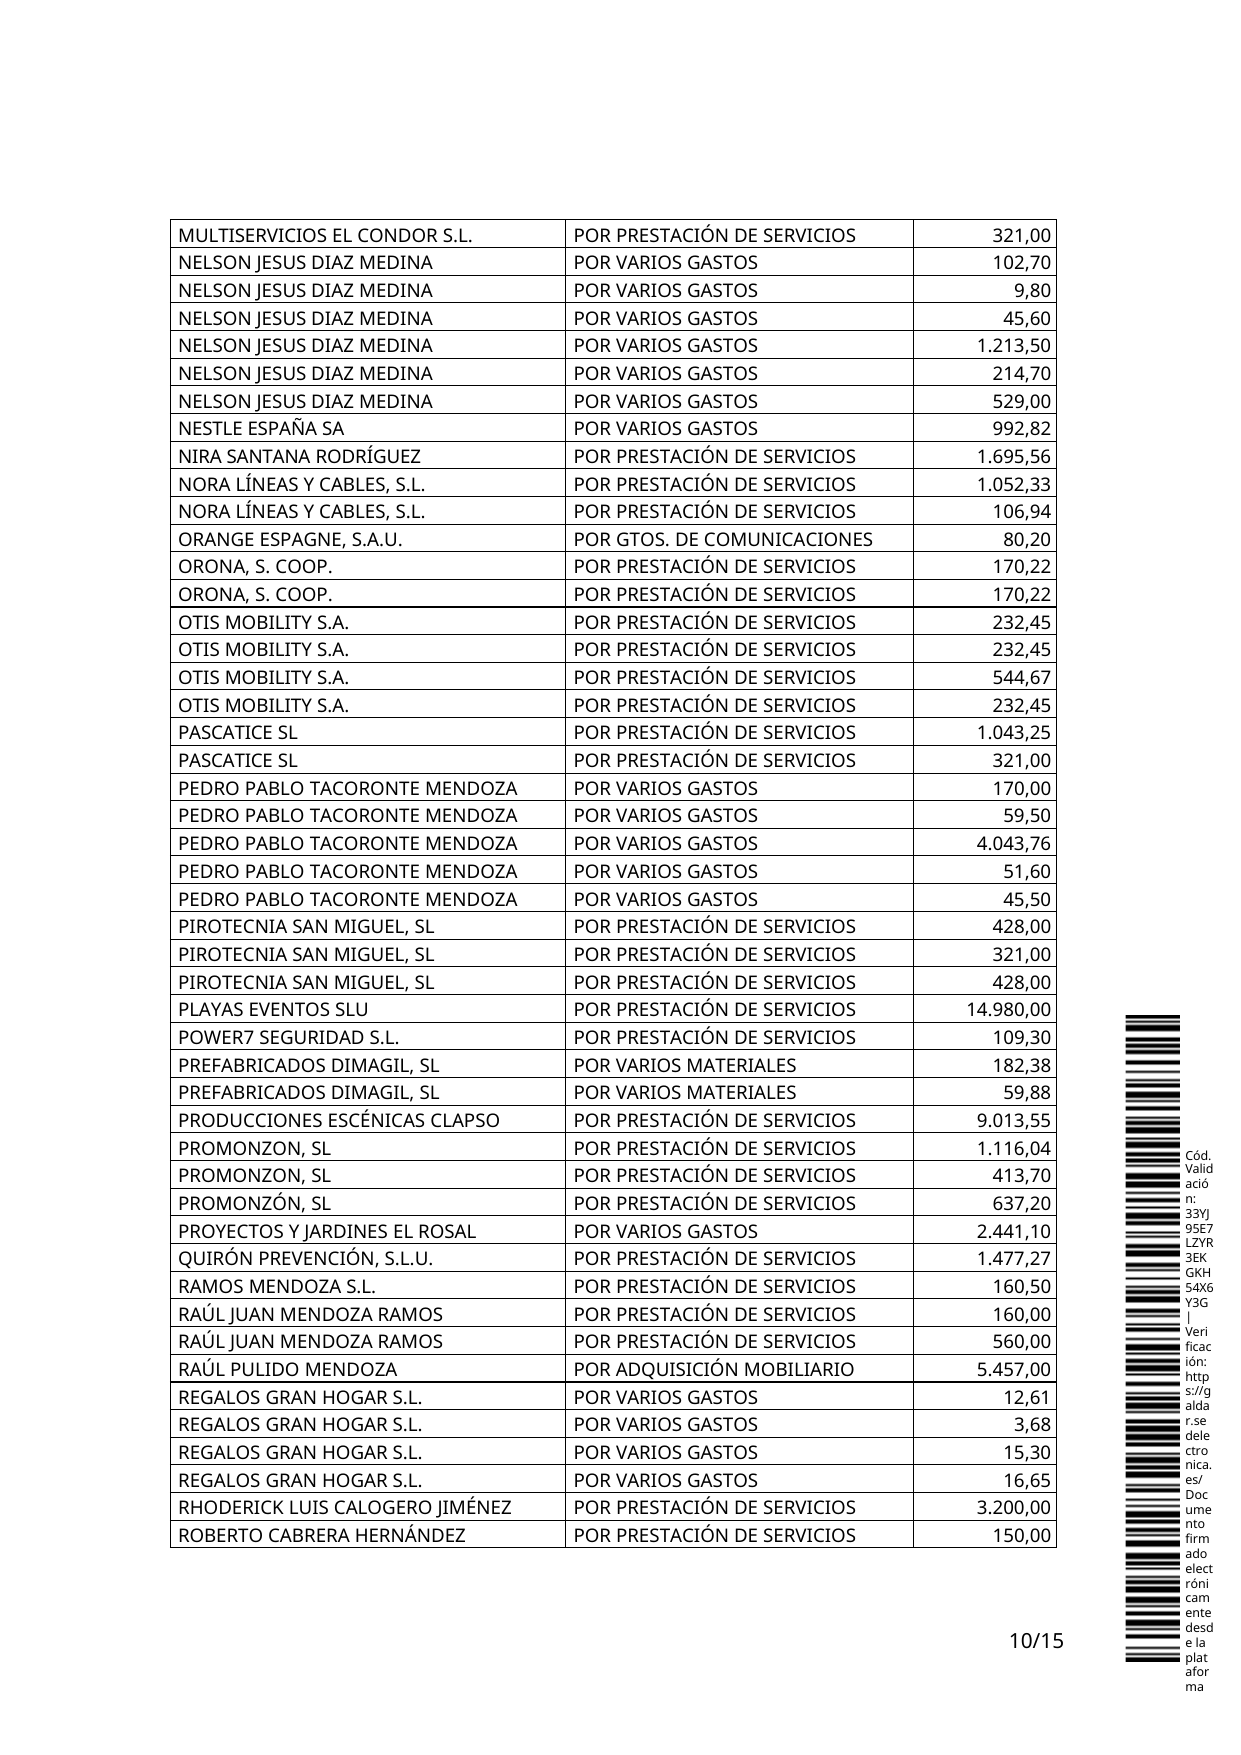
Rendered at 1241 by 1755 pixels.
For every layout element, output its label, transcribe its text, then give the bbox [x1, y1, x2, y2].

table_cell 232,45 [914, 690, 1056, 717]
table_cell POR PRESTACIÓN DE SERVICIOS [566, 1161, 913, 1188]
table_cell 170,22 [914, 552, 1056, 579]
table_cell 80,20 [914, 525, 1056, 551]
table_cell 45,60 [914, 303, 1056, 330]
text 10/15 [158, 1627, 1064, 1655]
table_cell RAMOS MENDOZA S.L. [171, 1272, 565, 1298]
table_cell PIROTECNIA SAN MIGUEL, SL [171, 940, 565, 966]
table_cell 1.052,33 [914, 469, 1056, 496]
table_cell 3.200,00 [914, 1493, 1056, 1519]
table_cell POR PRESTACIÓN DE SERVICIOS [566, 967, 913, 994]
table_cell PROMONZON, SL [171, 1161, 565, 1188]
table_cell 637,20 [914, 1189, 1056, 1215]
table_cell REGALOS GRAN HOGAR S.L. [171, 1383, 565, 1409]
table_header MULTISERVICIOS EL CONDOR S.L. [171, 220, 565, 247]
table_cell 59,88 [914, 1078, 1056, 1105]
table_cell POR VARIOS GASTOS [566, 1438, 913, 1464]
table_cell 1.213,50 [914, 331, 1056, 357]
table_cell 1.043,25 [914, 718, 1056, 745]
table_cell POR PRESTACIÓN DE SERVICIOS [566, 1133, 913, 1160]
table_cell 160,50 [914, 1272, 1056, 1298]
table_cell PEDRO PABLO TACORONTE MENDOZA [171, 856, 565, 883]
table_cell 321,00 [914, 746, 1056, 772]
table_cell NELSON JESUS DIAZ MEDINA [171, 248, 565, 274]
table_cell POR PRESTACIÓN DE SERVICIOS [566, 552, 913, 579]
table_cell 4.043,76 [914, 829, 1056, 855]
table_cell NORA LÍNEAS Y CABLES, S.L. [171, 497, 565, 523]
table_cell 1.477,27 [914, 1244, 1056, 1271]
table_cell 9.013,55 [914, 1106, 1056, 1132]
table_cell 544,67 [914, 663, 1056, 689]
table_cell PIROTECNIA SAN MIGUEL, SL [171, 912, 565, 938]
table_cell 9,80 [914, 276, 1056, 302]
table_cell 992,82 [914, 414, 1056, 441]
table_cell 3,68 [914, 1410, 1056, 1437]
table_header 321,00 [914, 220, 1056, 247]
table_cell POR VARIOS GASTOS [566, 414, 913, 441]
table_cell 560,00 [914, 1327, 1056, 1354]
table_cell 150,00 [914, 1521, 1056, 1547]
table_cell ORONA, S. COOP. [171, 580, 565, 606]
table_cell OTIS MOBILITY S.A. [171, 635, 565, 662]
table_cell NIRA SANTANA RODRÍGUEZ [171, 442, 565, 468]
table_cell 2.441,10 [914, 1216, 1056, 1243]
table_cell PROMONZÓN, SL [171, 1189, 565, 1215]
table_cell POR VARIOS GASTOS [566, 303, 913, 330]
table_cell 170,22 [914, 580, 1056, 606]
table_cell POR PRESTACIÓN DE SERVICIOS [566, 1272, 913, 1298]
table_cell PROYECTOS Y JARDINES EL ROSAL [171, 1216, 565, 1243]
table_cell POR PRESTACIÓN DE SERVICIOS [566, 1023, 913, 1049]
table_cell 45,50 [914, 884, 1056, 911]
table_cell 413,70 [914, 1161, 1056, 1188]
table_cell OTIS MOBILITY S.A. [171, 690, 565, 717]
table_cell POR PRESTACIÓN DE SERVICIOS [566, 746, 913, 772]
table_cell POR VARIOS MATERIALES [566, 1078, 913, 1105]
table_cell PRODUCCIONES ESCÉNICAS CLAPSO [171, 1106, 565, 1132]
table_cell POR PRESTACIÓN DE SERVICIOS [566, 1106, 913, 1132]
table_cell ROBERTO CABRERA HERNÁNDEZ [171, 1521, 565, 1547]
table_cell PASCATICE SL [171, 746, 565, 772]
table_cell POR PRESTACIÓN DE SERVICIOS [566, 1189, 913, 1215]
table_cell REGALOS GRAN HOGAR S.L. [171, 1438, 565, 1464]
table_cell POR PRESTACIÓN DE SERVICIOS [566, 1244, 913, 1271]
table_cell 109,30 [914, 1023, 1056, 1049]
text Cód. Validación: 33YJ95E7LZYR3EKGKH54X6Y3G | Verificación: https://galdar.sedelectronica.es/ Documento firmado electrónicamente desde la plataforma esPublico Gestiona | Página 10 de 15 [1185, 1148, 1214, 1694]
table_cell POR VARIOS GASTOS [566, 856, 913, 883]
table_cell 232,45 [914, 608, 1056, 634]
table_cell POR PRESTACIÓN DE SERVICIOS [566, 469, 913, 496]
table_cell 232,45 [914, 635, 1056, 662]
table_cell POR VARIOS GASTOS [566, 1216, 913, 1243]
table_cell 16,65 [914, 1465, 1056, 1492]
table_cell 106,94 [914, 497, 1056, 523]
table_cell PEDRO PABLO TACORONTE MENDOZA [171, 774, 565, 800]
table_cell 5.457,00 [914, 1355, 1056, 1381]
table_cell POR PRESTACIÓN DE SERVICIOS [566, 608, 913, 634]
table_cell REGALOS GRAN HOGAR S.L. [171, 1465, 565, 1492]
table_cell 12,61 [914, 1383, 1056, 1409]
table_cell 14.980,00 [914, 995, 1056, 1022]
table_cell RAÚL PULIDO MENDOZA [171, 1355, 565, 1381]
table_cell 1.695,56 [914, 442, 1056, 468]
table_cell POR PRESTACIÓN DE SERVICIOS [566, 442, 913, 468]
table_cell POR VARIOS GASTOS [566, 801, 913, 828]
table_cell 214,70 [914, 359, 1056, 385]
table_cell RHODERICK LUIS CALOGERO JIMÉNEZ [171, 1493, 565, 1519]
table_cell POR VARIOS GASTOS [566, 1465, 913, 1492]
table_cell QUIRÓN PREVENCIÓN, S.L.U. [171, 1244, 565, 1271]
table_cell PEDRO PABLO TACORONTE MENDOZA [171, 829, 565, 855]
table_cell POR PRESTACIÓN DE SERVICIOS [566, 1521, 913, 1547]
table_cell RAÚL JUAN MENDOZA RAMOS [171, 1327, 565, 1354]
table_cell POR VARIOS GASTOS [566, 331, 913, 357]
table_cell POR VARIOS GASTOS [566, 829, 913, 855]
table_cell PEDRO PABLO TACORONTE MENDOZA [171, 801, 565, 828]
table_cell NELSON JESUS DIAZ MEDINA [171, 386, 565, 413]
table_cell POR PRESTACIÓN DE SERVICIOS [566, 690, 913, 717]
table_cell POR VARIOS GASTOS [566, 359, 913, 385]
table_cell OTIS MOBILITY S.A. [171, 608, 565, 634]
table_cell POR PRESTACIÓN DE SERVICIOS [566, 718, 913, 745]
table_cell PREFABRICADOS DIMAGIL, SL [171, 1078, 565, 1105]
table_cell 182,38 [914, 1050, 1056, 1077]
table_cell PEDRO PABLO TACORONTE MENDOZA [171, 884, 565, 911]
table_cell POR PRESTACIÓN DE SERVICIOS [566, 497, 913, 523]
table_cell POR PRESTACIÓN DE SERVICIOS [566, 663, 913, 689]
table_cell POR VARIOS GASTOS [566, 386, 913, 413]
table_cell POR VARIOS GASTOS [566, 1383, 913, 1409]
table_cell NELSON JESUS DIAZ MEDINA [171, 359, 565, 385]
table_cell REGALOS GRAN HOGAR S.L. [171, 1410, 565, 1437]
table_cell POR VARIOS GASTOS [566, 884, 913, 911]
table_cell NELSON JESUS DIAZ MEDINA [171, 331, 565, 357]
table_cell POR PRESTACIÓN DE SERVICIOS [566, 940, 913, 966]
table_cell POR PRESTACIÓN DE SERVICIOS [566, 1493, 913, 1519]
table_cell 321,00 [914, 940, 1056, 966]
table_cell 428,00 [914, 912, 1056, 938]
table_cell 102,70 [914, 248, 1056, 274]
table_cell PROMONZON, SL [171, 1133, 565, 1160]
table_cell RAÚL JUAN MENDOZA RAMOS [171, 1299, 565, 1326]
table_cell 15,30 [914, 1438, 1056, 1464]
table_cell 160,00 [914, 1299, 1056, 1326]
table_cell PREFABRICADOS DIMAGIL, SL [171, 1050, 565, 1077]
table_cell POR PRESTACIÓN DE SERVICIOS [566, 995, 913, 1022]
table_cell POR VARIOS GASTOS [566, 248, 913, 274]
table_cell 1.116,04 [914, 1133, 1056, 1160]
table_cell POR PRESTACIÓN DE SERVICIOS [566, 1299, 913, 1326]
table_cell POR VARIOS GASTOS [566, 276, 913, 302]
table_cell 51,60 [914, 856, 1056, 883]
table_cell ORONA, S. COOP. [171, 552, 565, 579]
table_cell OTIS MOBILITY S.A. [171, 663, 565, 689]
table_cell POR PRESTACIÓN DE SERVICIOS [566, 1327, 913, 1354]
table_cell POR VARIOS GASTOS [566, 1410, 913, 1437]
table_cell POR GTOS. DE COMUNICACIONES [566, 525, 913, 551]
table_cell POR ADQUISICIÓN MOBILIARIO [566, 1355, 913, 1381]
table_cell POWER7 SEGURIDAD S.L. [171, 1023, 565, 1049]
table_header POR PRESTACIÓN DE SERVICIOS [566, 220, 913, 247]
table_cell NORA LÍNEAS Y CABLES, S.L. [171, 469, 565, 496]
table_cell 170,00 [914, 774, 1056, 800]
table_cell NELSON JESUS DIAZ MEDINA [171, 303, 565, 330]
table_cell 59,50 [914, 801, 1056, 828]
table_cell ORANGE ESPAGNE, S.A.U. [171, 525, 565, 551]
table_cell PIROTECNIA SAN MIGUEL, SL [171, 967, 565, 994]
table_cell POR VARIOS GASTOS [566, 774, 913, 800]
table_cell NESTLE ESPAÑA SA [171, 414, 565, 441]
table_cell POR VARIOS MATERIALES [566, 1050, 913, 1077]
table_cell POR PRESTACIÓN DE SERVICIOS [566, 635, 913, 662]
table_cell 529,00 [914, 386, 1056, 413]
table_cell POR PRESTACIÓN DE SERVICIOS [566, 580, 913, 606]
table_cell POR PRESTACIÓN DE SERVICIOS [566, 912, 913, 938]
table_cell PLAYAS EVENTOS SLU [171, 995, 565, 1022]
table_cell NELSON JESUS DIAZ MEDINA [171, 276, 565, 302]
table_cell PASCATICE SL [171, 718, 565, 745]
table_cell 428,00 [914, 967, 1056, 994]
